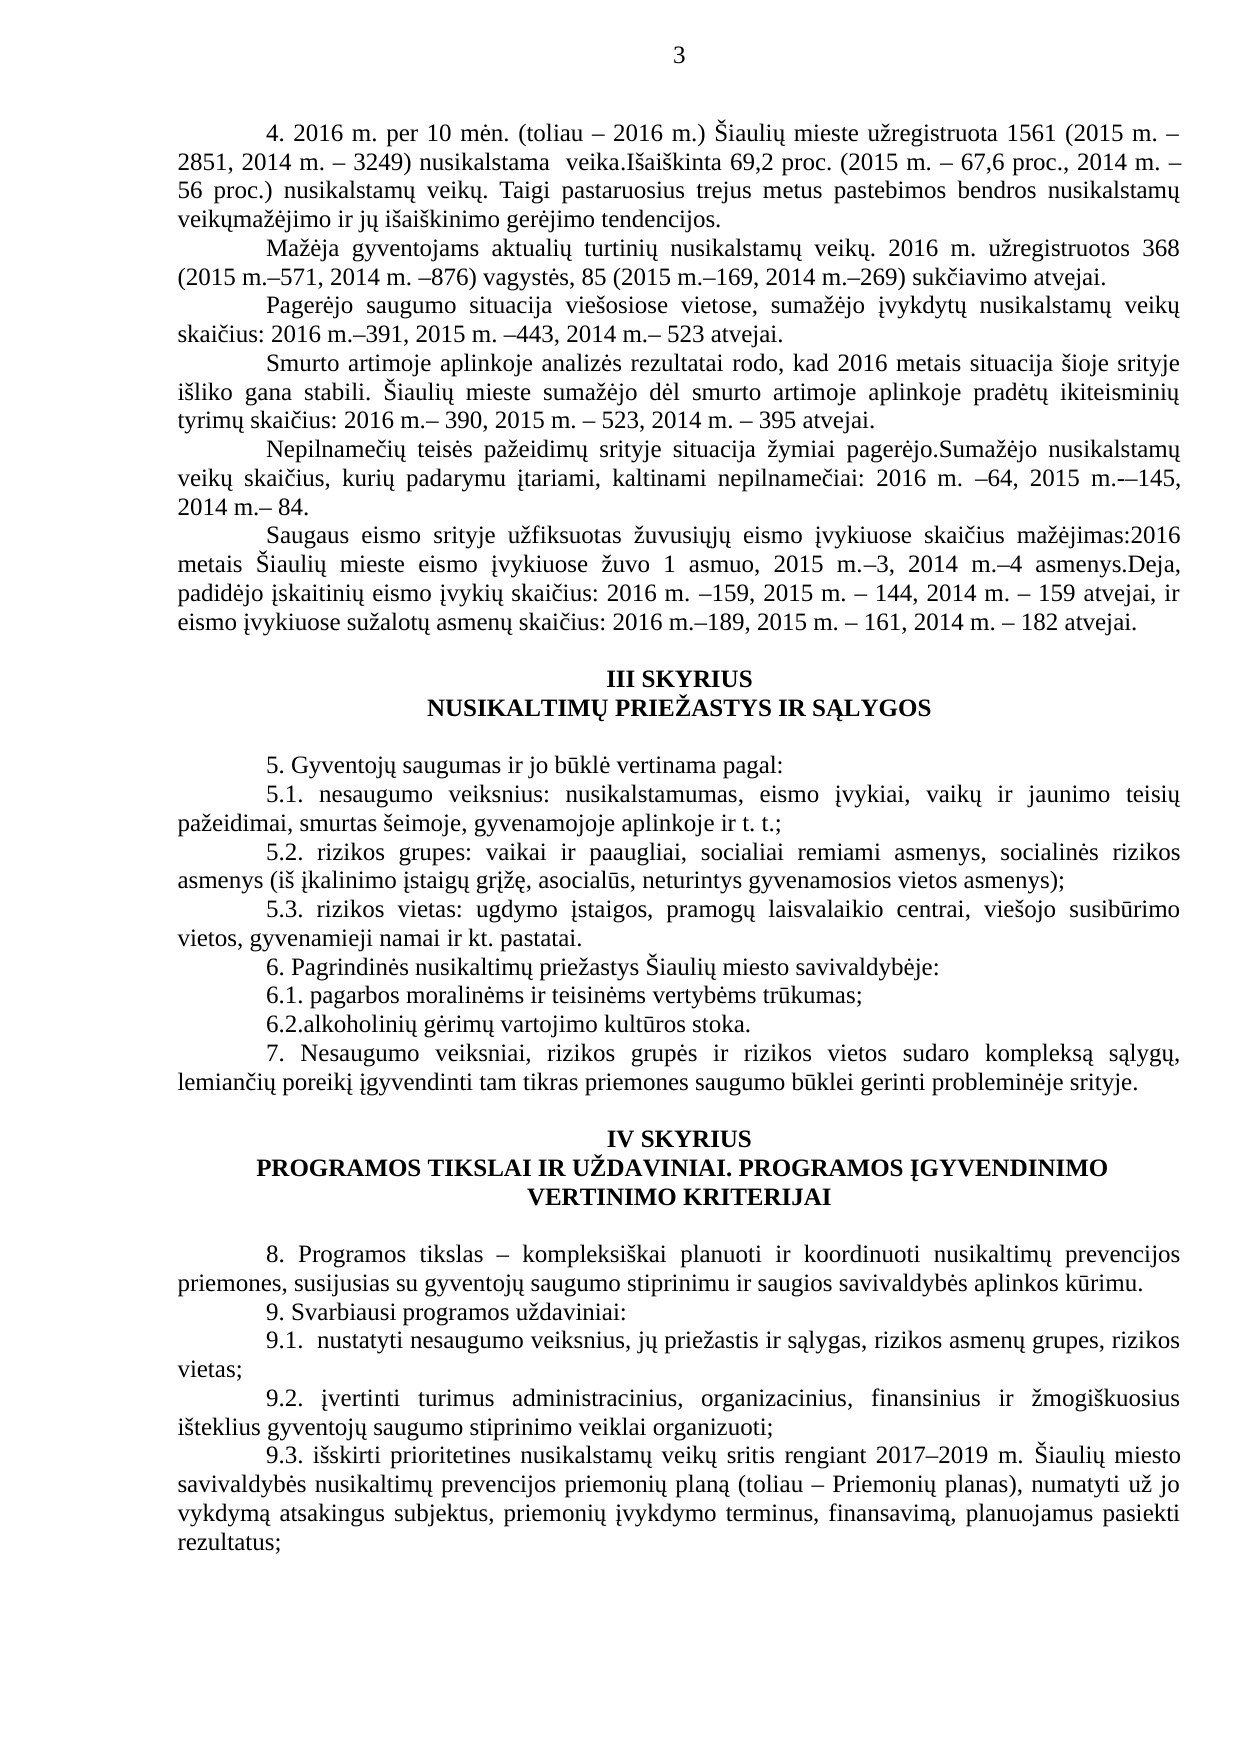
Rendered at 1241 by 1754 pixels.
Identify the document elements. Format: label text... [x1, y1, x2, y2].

text Smurto artimoje aplinkoje analizės rezultatai rodo, kad 2016 metais situacija šioje srityje išliko gana stabili. Šiaulių mieste sumažėjo dėl smurto artimoje aplinkoje pradėtų ikiteisminių tyrimų skaičius: 2016 m.– 390, 2015 m. – 523, 2014 m. – 395 atvejai. [177, 348, 1181, 434]
text 6.2.alkoholinių gėrimų vartojimo kultūros stoka. [177, 1009, 1181, 1038]
text Nepilnamečių teisės pažeidimų srityje situacija žymiai pagerėjo.Sumažėjo nusikalstamų veikų skaičius, kurių padarymu įtariami, kaltinami nepilnamečiai: 2016 m. –64, 2015 m.-–145, 2014 m.– 84. [177, 434, 1181, 521]
text III SKYRIUS [177, 664, 1181, 693]
text 9.1. nustatyti nesaugumo veiksnius, jų priežastis ir sąlygas, rizikos asmenų grupes, rizikos vietas; [177, 1326, 1181, 1383]
text Saugaus eismo srityje užfiksuotas žuvusiųjų eismo įvykiuose skaičius mažėjimas:2016 metais Šiaulių mieste eismo įvykiuose žuvo 1 asmuo, 2015 m.–3, 2014 m.–4 asmenys.Deja, padidėjo įskaitinių eismo įvykių skaičius: 2016 m. –159, 2015 m. – 144, 2014 m. – 159 atvejai, ir eismo įvykiuose sužalotų asmenų skaičius: 2016 m.–189, 2015 m. – 161, 2014 m. – 182 atvejai. [177, 521, 1181, 636]
text 4. 2016 m. per 10 mėn. (toliau – 2016 m.) Šiaulių mieste užregistruota 1561 (2015 m. – 2851, 2014 m. – 3249) nusikalstama veika.Išaiškinta 69,2 proc. (2015 m. – 67,6 proc., 2014 m. – 56 proc.) nusikalstamų veikų. Taigi pastaruosius trejus metus pastebimos bendros nusikalstamų veikųmažėjimo ir jų išaiškinimo gerėjimo tendencijos. [177, 118, 1181, 233]
text NUSIKALTIMŲ PRIEŽASTYS IR SĄLYGOS [177, 693, 1181, 722]
text 9.2. įvertinti turimus administracinius, organizacinius, finansinius ir žmogiškuosius išteklius gyventojų saugumo stiprinimo veiklai organizuoti; [177, 1383, 1181, 1441]
text 5.1. nesaugumo veiksnius: nusikalstamumas, eismo įvykiai, vaikų ir jaunimo teisių pažeidimai, smurtas šeimoje, gyvenamojoje aplinkoje ir t. t.; [177, 779, 1181, 837]
text 6.1. pagarbos moralinėms ir teisinėms vertybėms trūkumas; [177, 981, 1181, 1009]
text 6. Pagrindinės nusikaltimų priežastys Šiaulių miesto savivaldybėje: [177, 952, 1181, 981]
text 9. Svarbiausi programos uždaviniai: [177, 1297, 1181, 1326]
text PROGRAMOS TIKSLAI IR UŽDAVINIAI. PROGRAMOS ĮGYVENDINIMO VERTINIMO KRITERIJAI [177, 1153, 1181, 1211]
text Mažėja gyventojams aktualių turtinių nusikalstamų veikų. 2016 m. užregistruotos 368 (2015 m.–571, 2014 m. –876) vagystės, 85 (2015 m.–169, 2014 m.–269) sukčiavimo atvejai. [177, 233, 1181, 291]
text 7. Nesaugumo veiksniai, rizikos grupės ir rizikos vietos sudaro kompleksą sąlygų, lemiančių poreikį įgyvendinti tam tikras priemones saugumo būklei gerinti probleminėje srityje. [177, 1038, 1181, 1096]
text Pagerėjo saugumo situacija viešosiose vietose, sumažėjo įvykdytų nusikalstamų veikų skaičius: 2016 m.–391, 2015 m. –443, 2014 m.– 523 atvejai. [177, 291, 1181, 348]
text 9.3. išskirti prioritetines nusikalstamų veikų sritis rengiant 2017–2019 m. Šiaulių miesto savivaldybės nusikaltimų prevencijos priemonių planą (toliau – Priemonių planas), numatyti už jo vykdymą atsakingus subjektus, priemonių įvykdymo terminus, finansavimą, planuojamus pasiekti rezultatus; [177, 1441, 1181, 1556]
text 5.2. rizikos grupes: vaikai ir paaugliai, socialiai remiami asmenys, socialinės rizikos asmenys (iš įkalinimo įstaigų grįžę, asocialūs, neturintys gyvenamosios vietos asmenys); [177, 837, 1181, 894]
text 5.3. rizikos vietas: ugdymo įstaigos, pramogų laisvalaikio centrai, viešojo susibūrimo vietos, gyvenamieji namai ir kt. pastatai. [177, 894, 1181, 952]
text 8. Programos tikslas – kompleksiškai planuoti ir koordinuoti nusikaltimų prevencijos priemones, susijusias su gyventojų saugumo stiprinimu ir saugios savivaldybės aplinkos kūrimu. [177, 1239, 1181, 1297]
text IV SKYRIUS [177, 1124, 1181, 1153]
text 5. Gyventojų saugumas ir jo būklė vertinama pagal: [177, 751, 1181, 779]
